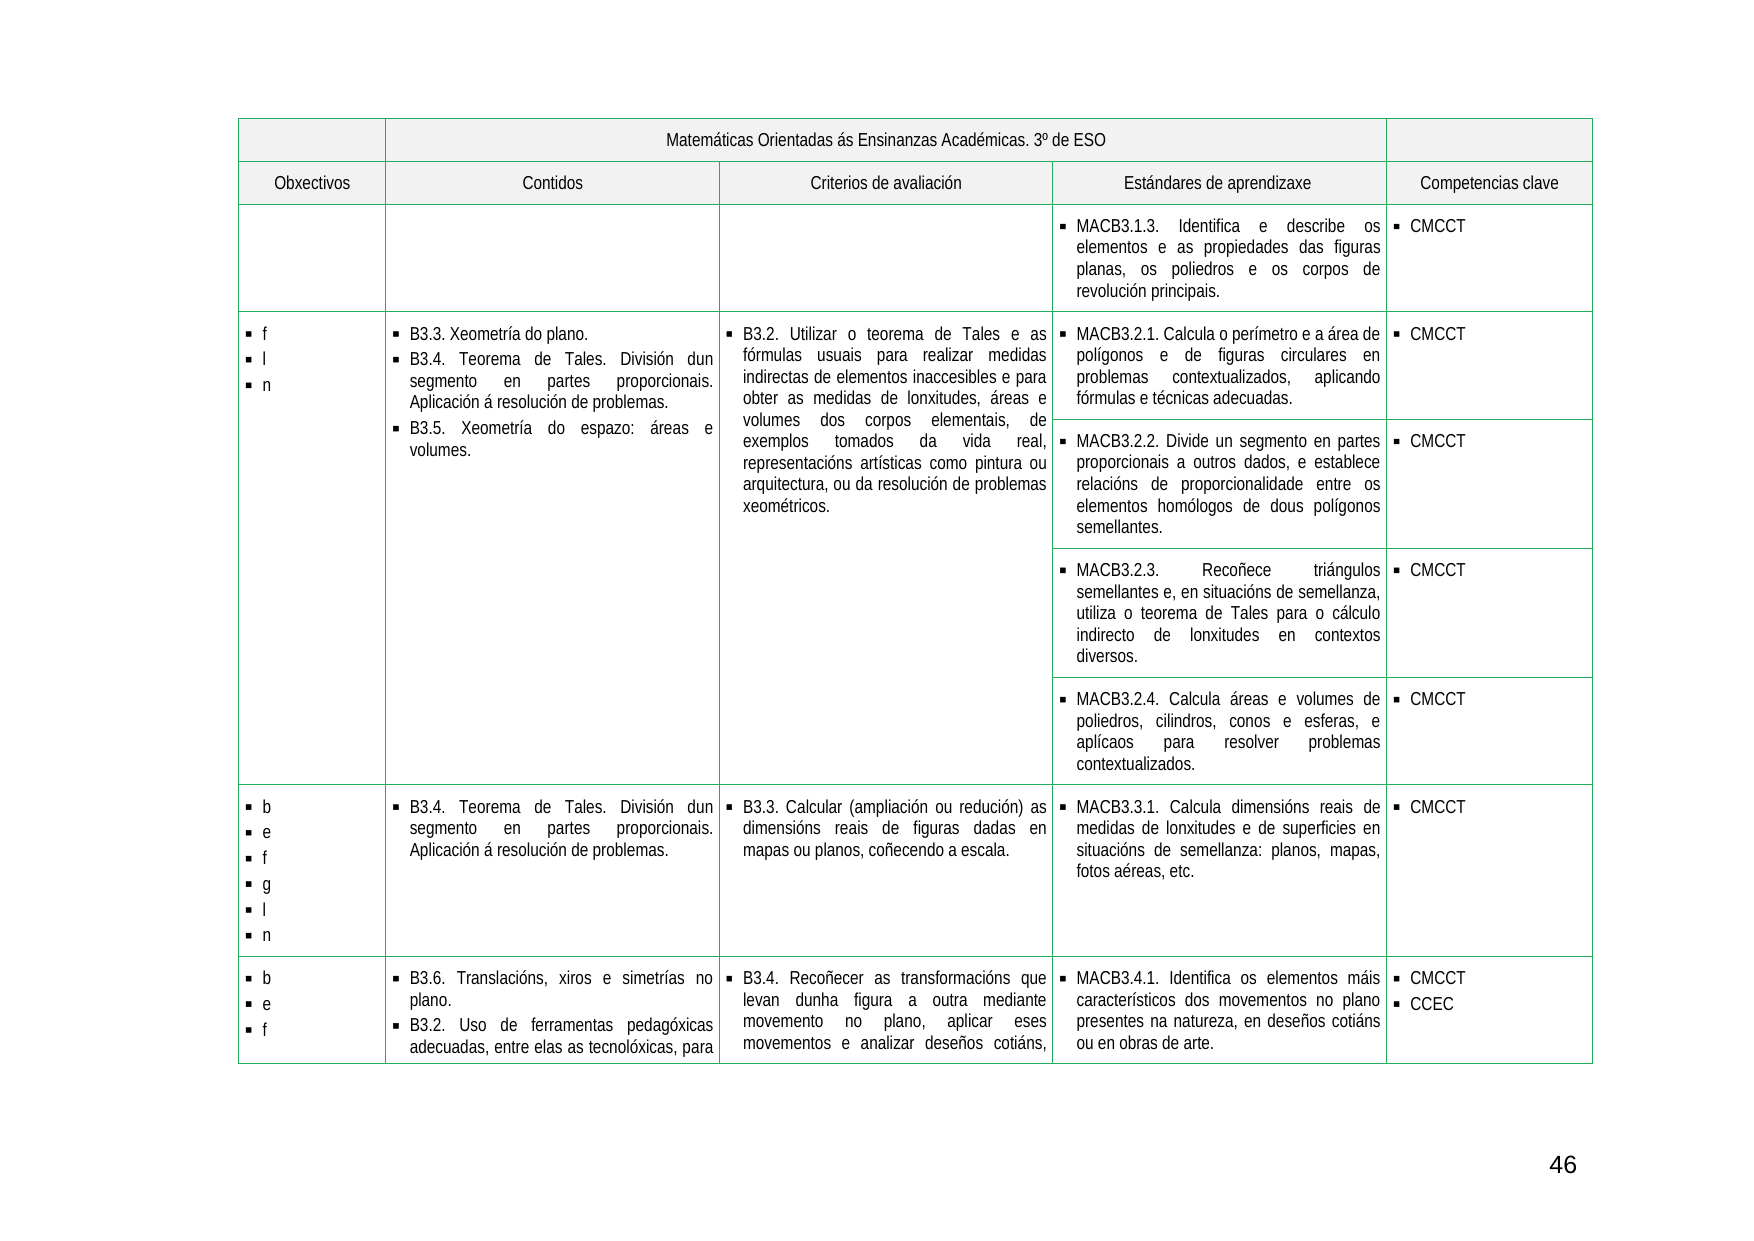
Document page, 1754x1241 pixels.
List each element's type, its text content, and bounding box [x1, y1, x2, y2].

table_cell Obxectivos [239, 162, 385, 204]
table_cell MACB3.2.2. Divide un segmento en partes proporcionais a outros dados, e establece relacións de proporcionalidade entre os elementos homólogos de dous polígonos semellantes. [1053, 420, 1386, 548]
table_cell CMCCT [1387, 312, 1592, 419]
table_cell MACB3.4.1. Identifica os elementos máis característicos dos movementos no plano presentes na natureza, en deseños cotiáns ou en obras de arte. [1053, 957, 1386, 1063]
table_cell Estándares de aprendizaxe [1053, 162, 1386, 204]
table_cell b e f g l n [239, 957, 385, 1063]
table_cell B3.2. Utilizar o teorema de Tales e as fórmulas usuais para realizar medidas indirectas de elementos inaccesibles e para obter as medidas de lonxitudes, áreas e volumes dos corpos elementais, de exemplos tomados da vida real, representacións artísticas como pintura ou arquitectura, ou da resolución de problemas xeométricos. [720, 312, 1052, 784]
table_cell CMCCT [1387, 205, 1592, 311]
table_cell CMCCT [1387, 678, 1592, 784]
table_cell CMCCT [1387, 420, 1592, 548]
table_cell B3.3. Calcular (ampliación ou redución) as dimensións reais de figuras dadas en mapas ou planos, coñecendo a escala. [720, 785, 1052, 956]
table_cell MACB3.2.3. Recoñece triángulos semellantes e, en situacións de semellanza, utiliza o teorema de Tales para o cálculo indirecto de lonxitudes en contextos diversos. [1053, 549, 1386, 677]
table_cell MACB3.2.4. Calcula áreas e volumes de poliedros, cilindros, conos e esferas, e aplícaos para resolver problemas contextualizados. [1053, 678, 1386, 784]
table_cell [239, 205, 385, 311]
table_cell MACB3.2.1. Calcula o perímetro e a área de polígonos e de figuras circulares en problemas contextualizados, aplicando fórmulas e técnicas adecuadas. [1053, 312, 1386, 419]
table_cell B3.4. Recoñecer as transformacións que levan dunha figura a outra mediante movemento no plano, aplicar eses movementos e analizar deseños cotiáns, [720, 957, 1052, 1063]
table_cell [386, 205, 719, 311]
table_cell MACB3.1.3. Identifica e describe os elementos e as propiedades das figuras planas, os poliedros e os corpos de revolución principais. [1053, 205, 1386, 311]
table_cell B3.6. Translacións, xiros e simetrías no plano. B3.2. Uso de ferramentas pedagóxicas adecuadas, entre elas as tecnolóxicas, para [386, 957, 719, 1063]
table_cell Contidos [386, 162, 719, 204]
table_cell MACB3.3.1. Calcula dimensións reais de medidas de lonxitudes e de superficies en situacións de semellanza: planos, mapas, fotos aéreas, etc. [1053, 785, 1386, 956]
table_header Matemáticas Orientadas ás Ensinanzas Académicas. 3º de ESO [386, 119, 1386, 161]
table_cell CMCCT [1387, 785, 1592, 956]
table_cell [720, 205, 1052, 311]
table_header [239, 119, 385, 161]
table_cell CMCCT [1387, 549, 1592, 677]
table_cell B3.3. Xeometría do plano. B3.4. Teorema de Tales. División dun segmento en partes proporcionais. Aplicación á resolución de problemas. B3.5. Xeometría do espazo: áreas e volumes. [386, 312, 719, 784]
table_cell CMCCT CCEC [1387, 957, 1592, 1063]
table_cell b e f g l n [239, 785, 385, 956]
table_cell B3.4. Teorema de Tales. División dun segmento en partes proporcionais. Aplicación á resolución de problemas. [386, 785, 719, 956]
table_cell f l n [239, 312, 385, 784]
table_header [1387, 119, 1592, 161]
table_cell Criterios de avaliación [720, 162, 1052, 204]
table_cell Competencias clave [1387, 162, 1592, 204]
